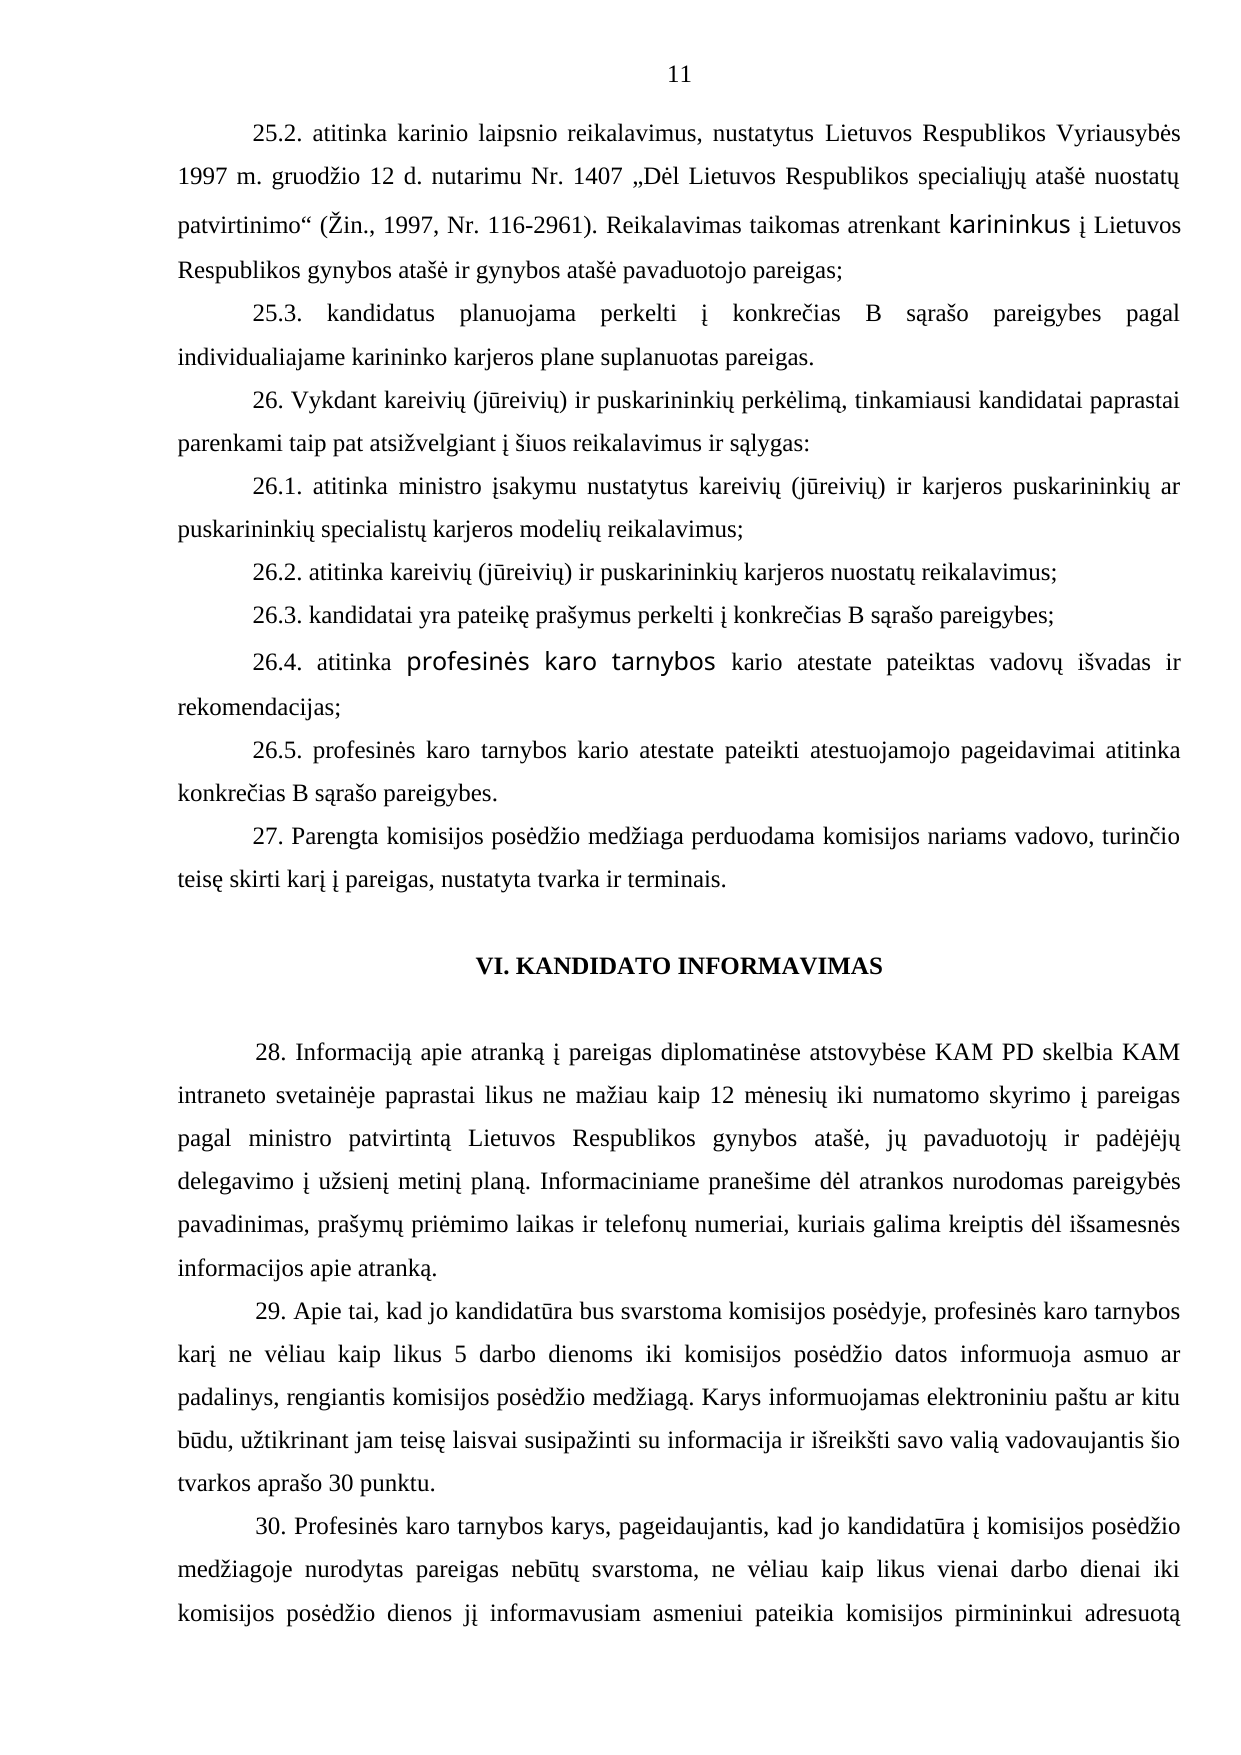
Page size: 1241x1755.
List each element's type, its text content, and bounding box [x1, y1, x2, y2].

text 30. Profesinės karo tarnybos karys, pageidaujantis, kad jo kandidatūra į komisijos posėdžio medžiagoje nurodytas pareigas nebūtų svarstoma, ne vėliau kaip likus vienai darbo dienai iki komisijos posėdžio dienos jį informavusiam asmeniui pateikia komisijos pirmininkui adresuotą [177, 1511, 1181, 1626]
text 26.4. atitinka profesinės karo tarnybos kario atestate pateiktas vadovų išvadas ir rekomendacijas; [177, 643, 1181, 721]
text 26.1. atitinka ministro įsakymu nustatytus kareivių (jūreivių) ir karjeros puskarininkių ar puskarininkių specialistų karjeros modelių reikalavimus; [177, 471, 1181, 543]
text 27. Parengta komisijos posėdžio medžiaga perduodama komisijos nariams vadovo, turinčio teisę skirti karį į pareigas, nustatyta tvarka ir terminais. [177, 821, 1181, 893]
text 29. Apie tai, kad jo kandidatūra bus svarstoma komisijos posėdyje, profesinės karo tarnybos karį ne vėliau kaip likus 5 darbo dienoms iki komisijos posėdžio datos informuoja asmuo ar padalinys, rengiantis komisijos posėdžio medžiagą. Karys informuojamas elektroniniu paštu ar kitu būdu, užtikrinant jam teisę laisvai susipažinti su informacija ir išreikšti savo valią vadovaujantis šio tvarkos aprašo 30 punktu. [177, 1296, 1181, 1497]
text 25.3. kandidatus planuojama perkelti į konkrečias B sąrašo pareigybes pagal individualiajame karininko karjeros plane suplanuotas pareigas. [177, 298, 1181, 370]
text 26.3. kandidatai yra pateikę prašymus perkelti į konkrečias B sąrašo pareigybes; [177, 600, 1181, 629]
text 25.2. atitinka karinio laipsnio reikalavimus, nustatytus Lietuvos Respublikos Vyriausybės 1997 m. gruodžio 12 d. nutarimu Nr. 1407 „Dėl Lietuvos Respublikos specialiųjų atašė nuostatų patvirtinimo“ (Žin., 1997, Nr. 116-2961). Reikalavimas taikomas atrenkant karininkus į Lietuvos Respublikos gynybos atašė ir gynybos atašė pavaduotojo pareigas; [177, 118, 1181, 284]
text 26.5. profesinės karo tarnybos kario atestate pateikti atestuojamojo pageidavimai atitinka konkrečias B sąrašo pareigybes. [177, 735, 1181, 807]
text 28. Informaciją apie atranką į pareigas diplomatinėse atstovybėse KAM PD skelbia KAM intraneto svetainėje paprastai likus ne mažiau kaip 12 mėnesių iki numatomo skyrimo į pareigas pagal ministro patvirtintą Lietuvos Respublikos gynybos atašė, jų pavaduotojų ir padėjėjų delegavimo į užsienį metinį planą. Informaciniame pranešime dėl atrankos nurodomas pareigybės pavadinimas, prašymų priėmimo laikas ir telefonų numeriai, kuriais galima kreiptis dėl išsamesnės informacijos apie atranką. [177, 1037, 1181, 1281]
text 26.2. atitinka kareivių (jūreivių) ir puskarininkių karjeros nuostatų reikalavimus; [177, 557, 1181, 586]
text 26. Vykdant kareivių (jūreivių) ir puskarininkių perkėlimą, tinkamiausi kandidatai paprastai parenkami taip pat atsižvelgiant į šiuos reikalavimus ir sąlygas: [177, 385, 1181, 457]
text VI. KANDIDATO INFORMAVIMAS [177, 951, 1181, 979]
